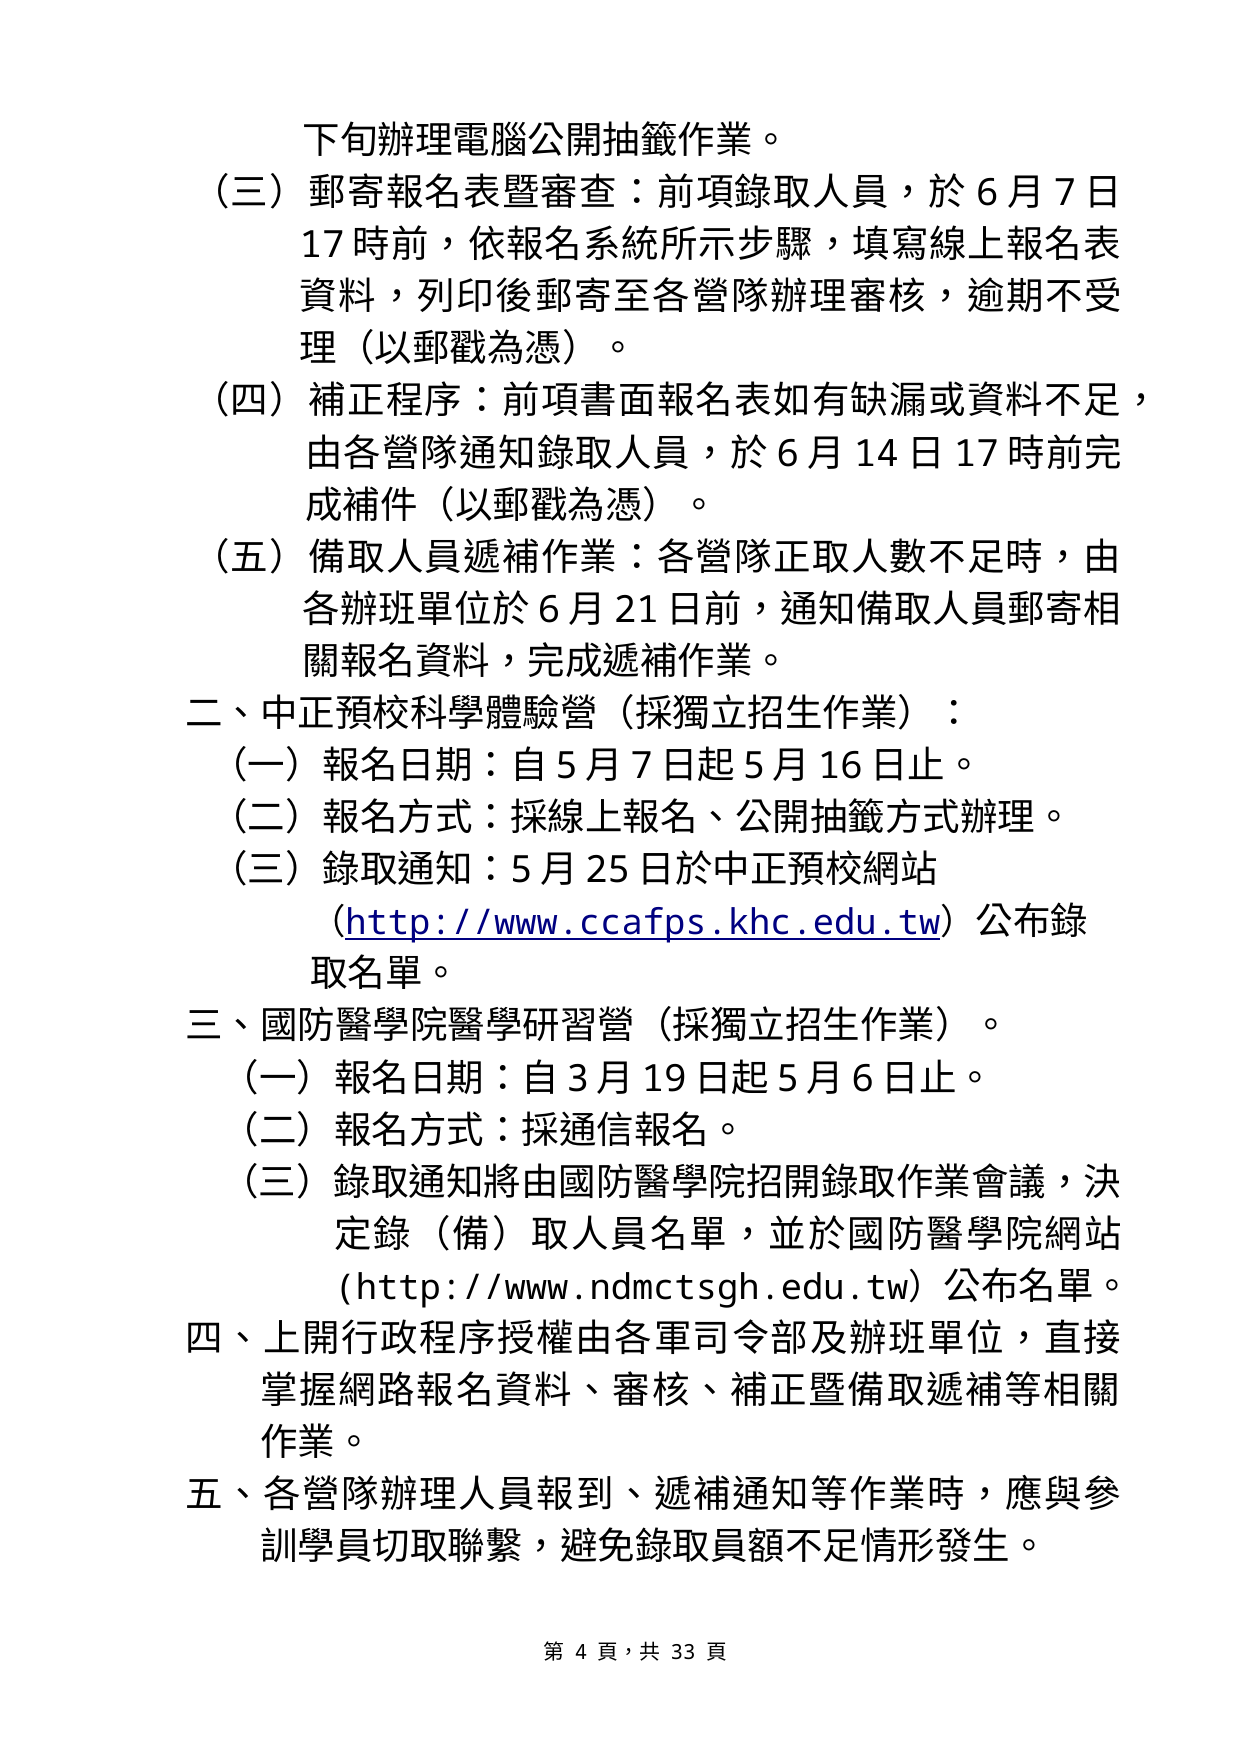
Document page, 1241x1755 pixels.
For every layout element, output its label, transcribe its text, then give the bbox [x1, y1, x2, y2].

text （五）備取人員遞補作業：各營隊正取人數不足時，由各辦班單位於6月21日前，通知備取人員郵寄相關報名資料，完成遞補作業。 [192, 528, 1122, 685]
text （三）錄取通知：5月25日於中正預校網站（http://www.ccafps.khc.edu.tw）公布錄取名單。 [210, 841, 1122, 997]
text 二、中正預校科學體驗營（採獨立招生作業）： [185, 685, 1122, 737]
text （一）報名日期：自5月7日起5月16日止。 [210, 737, 1122, 789]
text 三、國防醫學院醫學研習營（採獨立招生作業）。 [185, 997, 1122, 1049]
text 下旬辦理電腦公開抽籤作業。 [192, 112, 1122, 164]
text （三）錄取通知將由國防醫學院招開錄取作業會議，決定錄（備）取人員名單，並於國防醫學院網站(http://www.ndmctsgh.edu.tw）公布名單。 [221, 1153, 1122, 1310]
text （二）報名方式：採線上報名、公開抽籤方式辦理。 [210, 789, 1122, 841]
text 五、各營隊辦理人員報到、遞補通知等作業時，應與參訓學員切取聯繫，避免錄取員額不足情形發生。 [185, 1466, 1122, 1570]
text （四）補正程序：前項書面報名表如有缺漏或資料不足，由各營隊通知錄取人員，於6月14日17時前完成補件（以郵戳為憑）。 [192, 372, 1122, 528]
text 四、上開行政程序授權由各軍司令部及辦班單位，直接掌握網路報名資料、審核、補正暨備取遞補等相關作業。 [185, 1310, 1122, 1466]
text （一）報名日期：自3月19日起5月6日止。 [221, 1049, 1122, 1101]
text （二）報名方式：採通信報名。 [221, 1101, 1122, 1153]
text （三）郵寄報名表暨審查：前項錄取人員，於6月7日17時前，依報名系統所示步驟，填寫線上報名表資料，列印後郵寄至各營隊辦理審核，逾期不受理（以郵戳為憑）。 [192, 164, 1122, 372]
